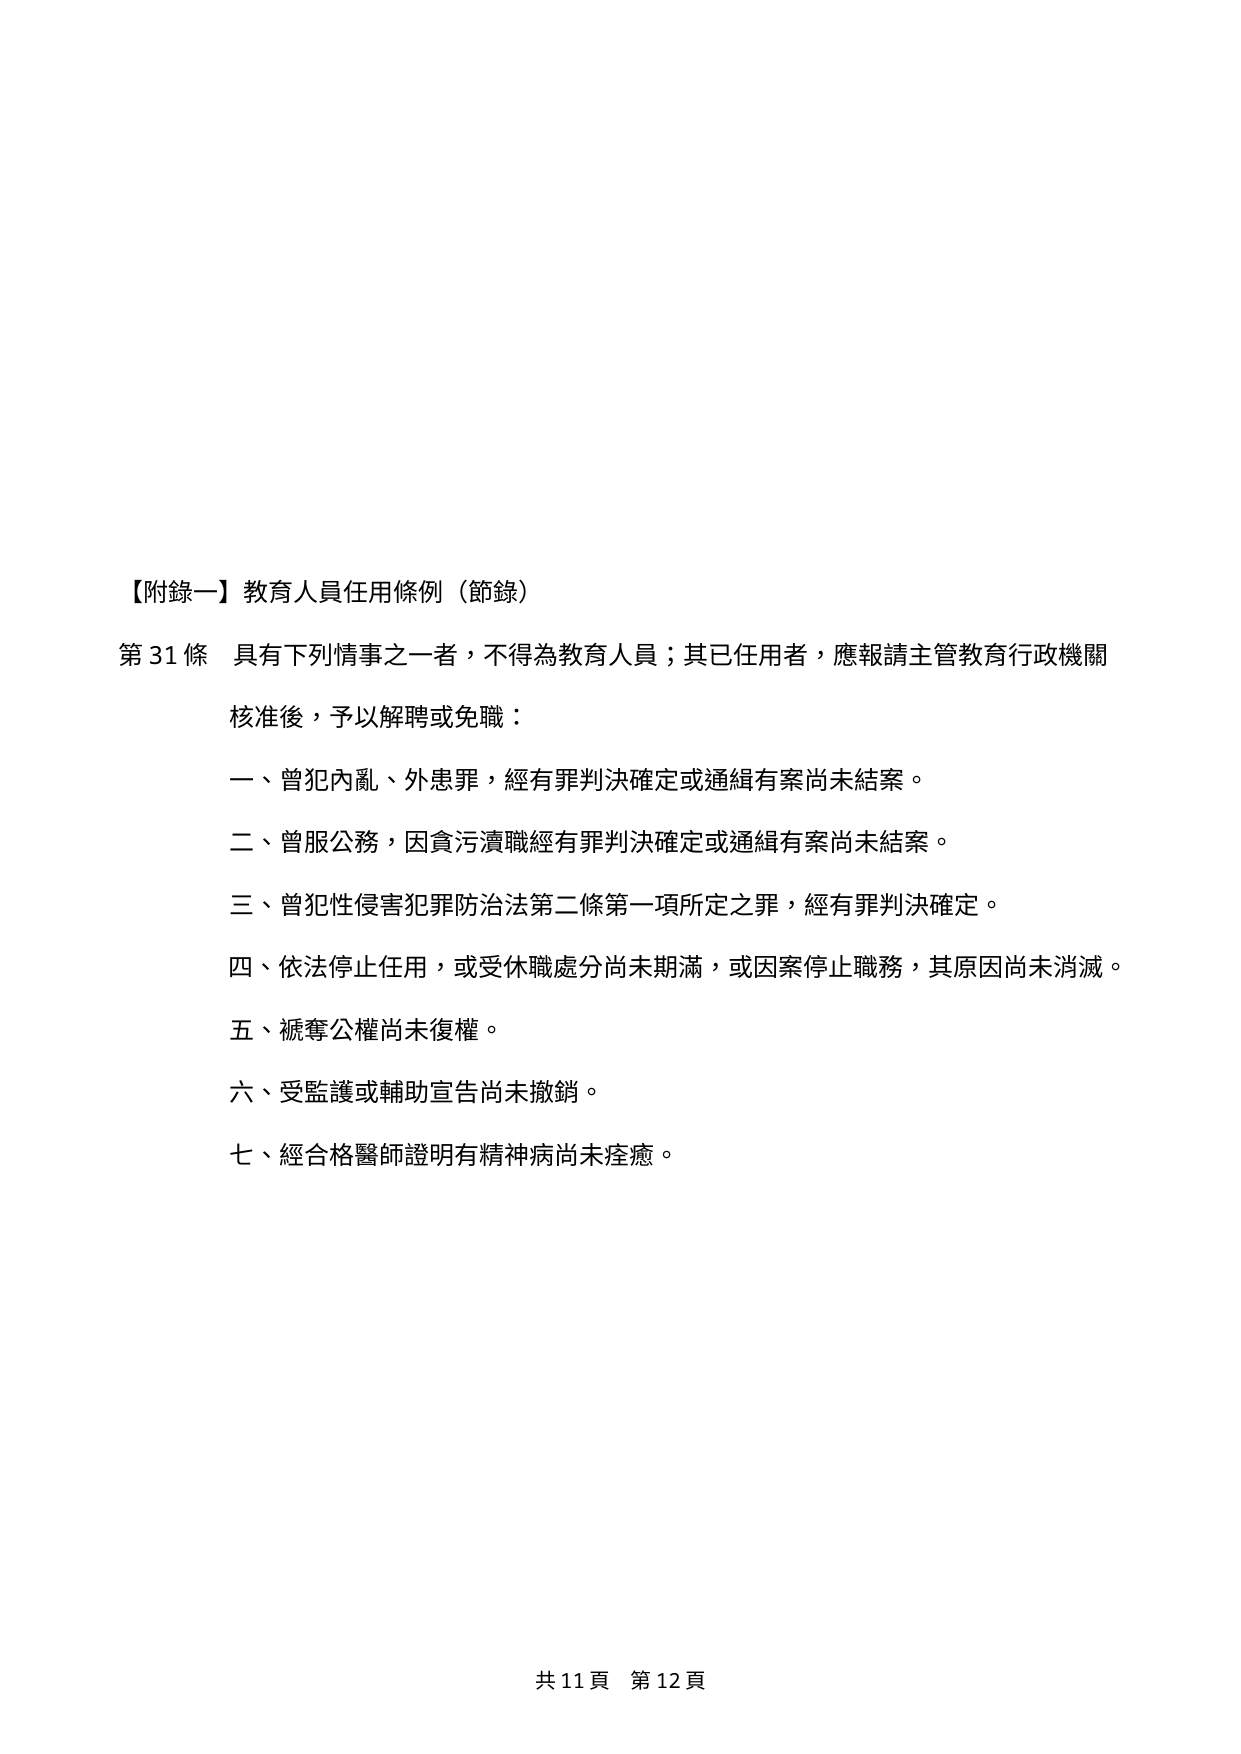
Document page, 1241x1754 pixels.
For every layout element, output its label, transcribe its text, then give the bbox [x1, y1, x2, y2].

text 二、曾服公務，因貪污瀆職經有罪判決確定或通緝有案尚未結案。 [118, 799, 1122, 862]
text 五、褫奪公權尚未復權。 [118, 987, 1122, 1049]
text 【附錄一】教育人員任用條例（節錄） [118, 549, 1122, 612]
text 三、曾犯性侵害犯罪防治法第二條第一項所定之罪，經有罪判決確定。 [118, 862, 1122, 924]
text 六、受監護或輔助宣告尚未撤銷。 [118, 1049, 1122, 1112]
text 七、經合格醫師證明有精神病尚未痊癒。 [118, 1112, 1122, 1174]
text 一、曾犯內亂、外患罪，經有罪判決確定或通緝有案尚未結案。 [118, 737, 1122, 799]
text 四、依法停止任用，或受休職處分尚未期滿，或因案停止職務，其原因尚未消滅。 [229, 924, 1122, 987]
text 第31條 具有下列情事之一者，不得為教育人員；其已任用者，應報請主管教育行政機關核准後，予以解聘或免職： [118, 612, 1122, 737]
